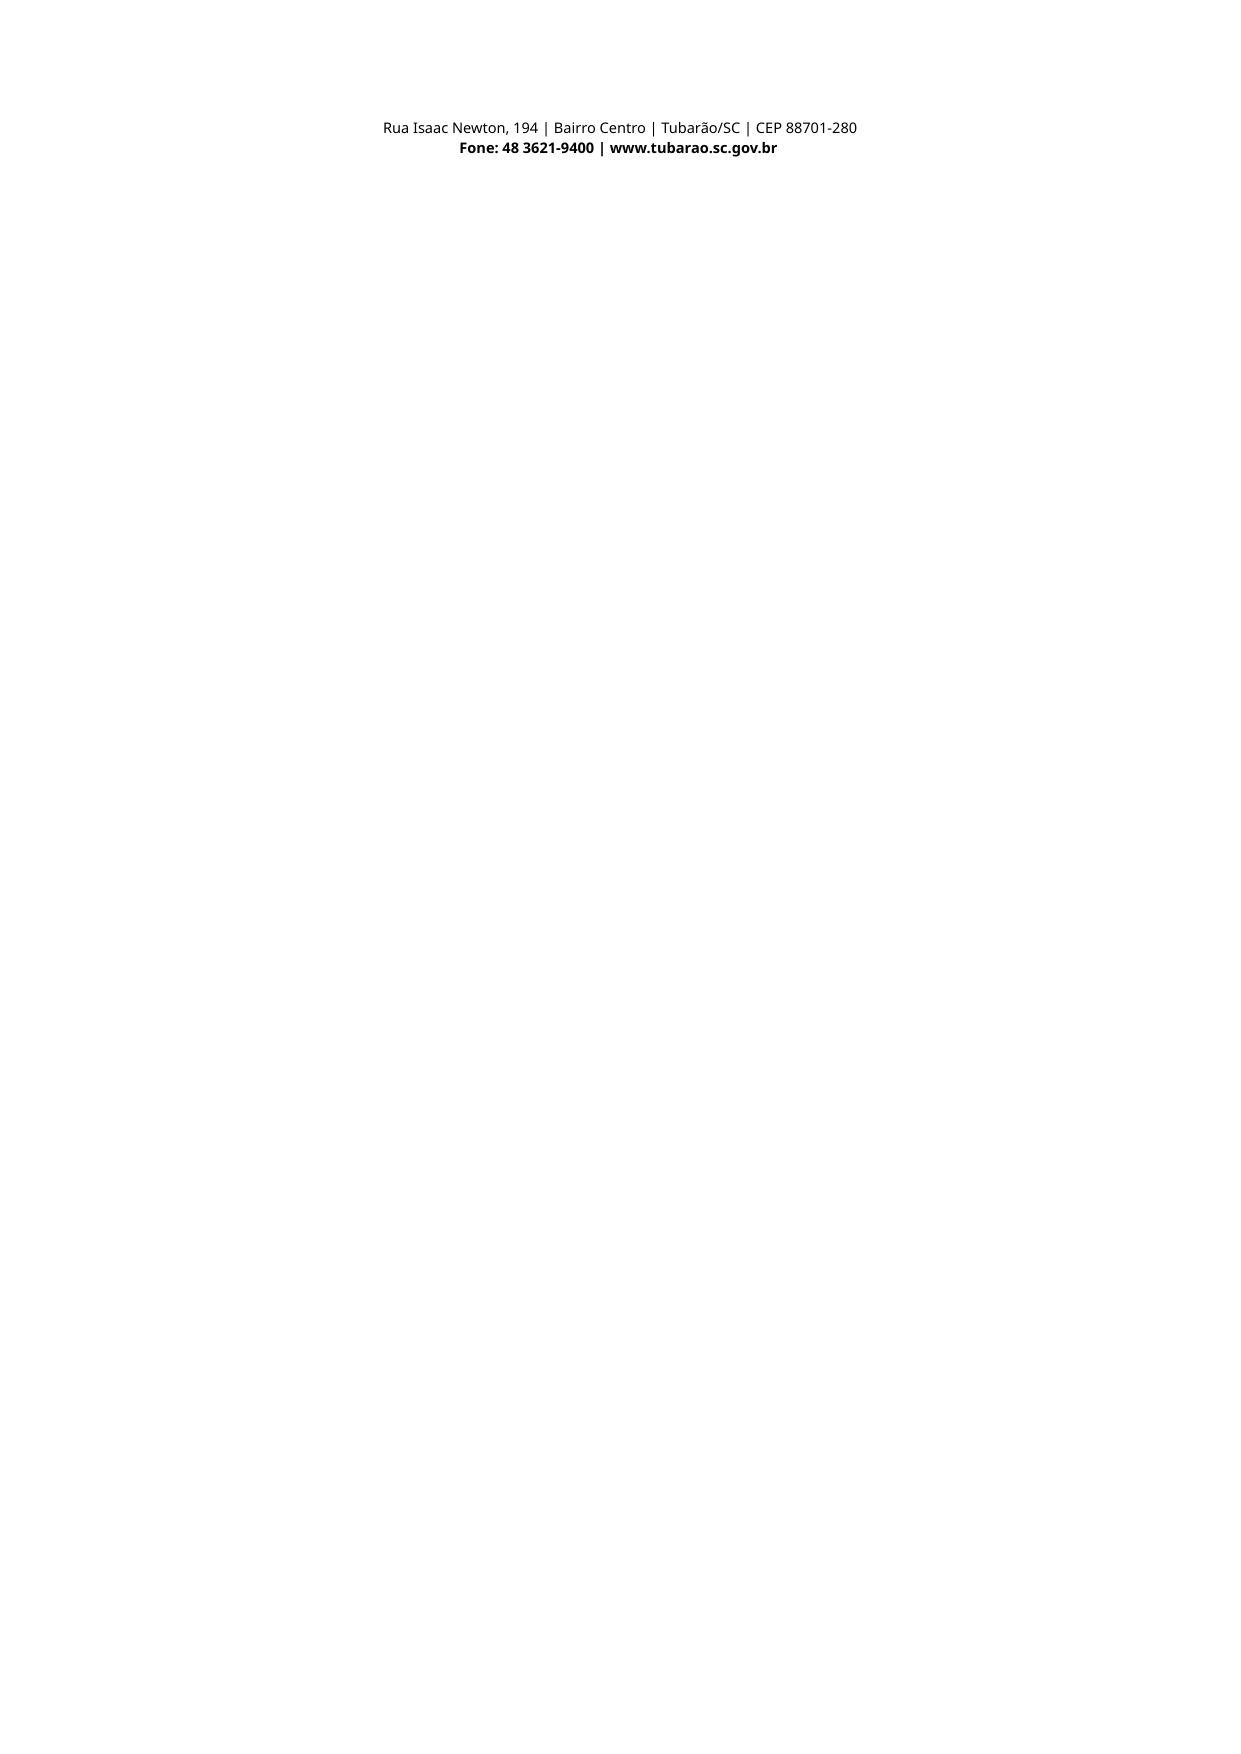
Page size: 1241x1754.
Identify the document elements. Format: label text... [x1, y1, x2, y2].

text Rua Isaac Newton, 194 | Bairro Centro | Tubarão/SC | CEP 88701-280 [118, 118, 1122, 138]
text Fone: 48 3621-9400 | www.tubarao.sc.gov.br [118, 138, 1122, 158]
